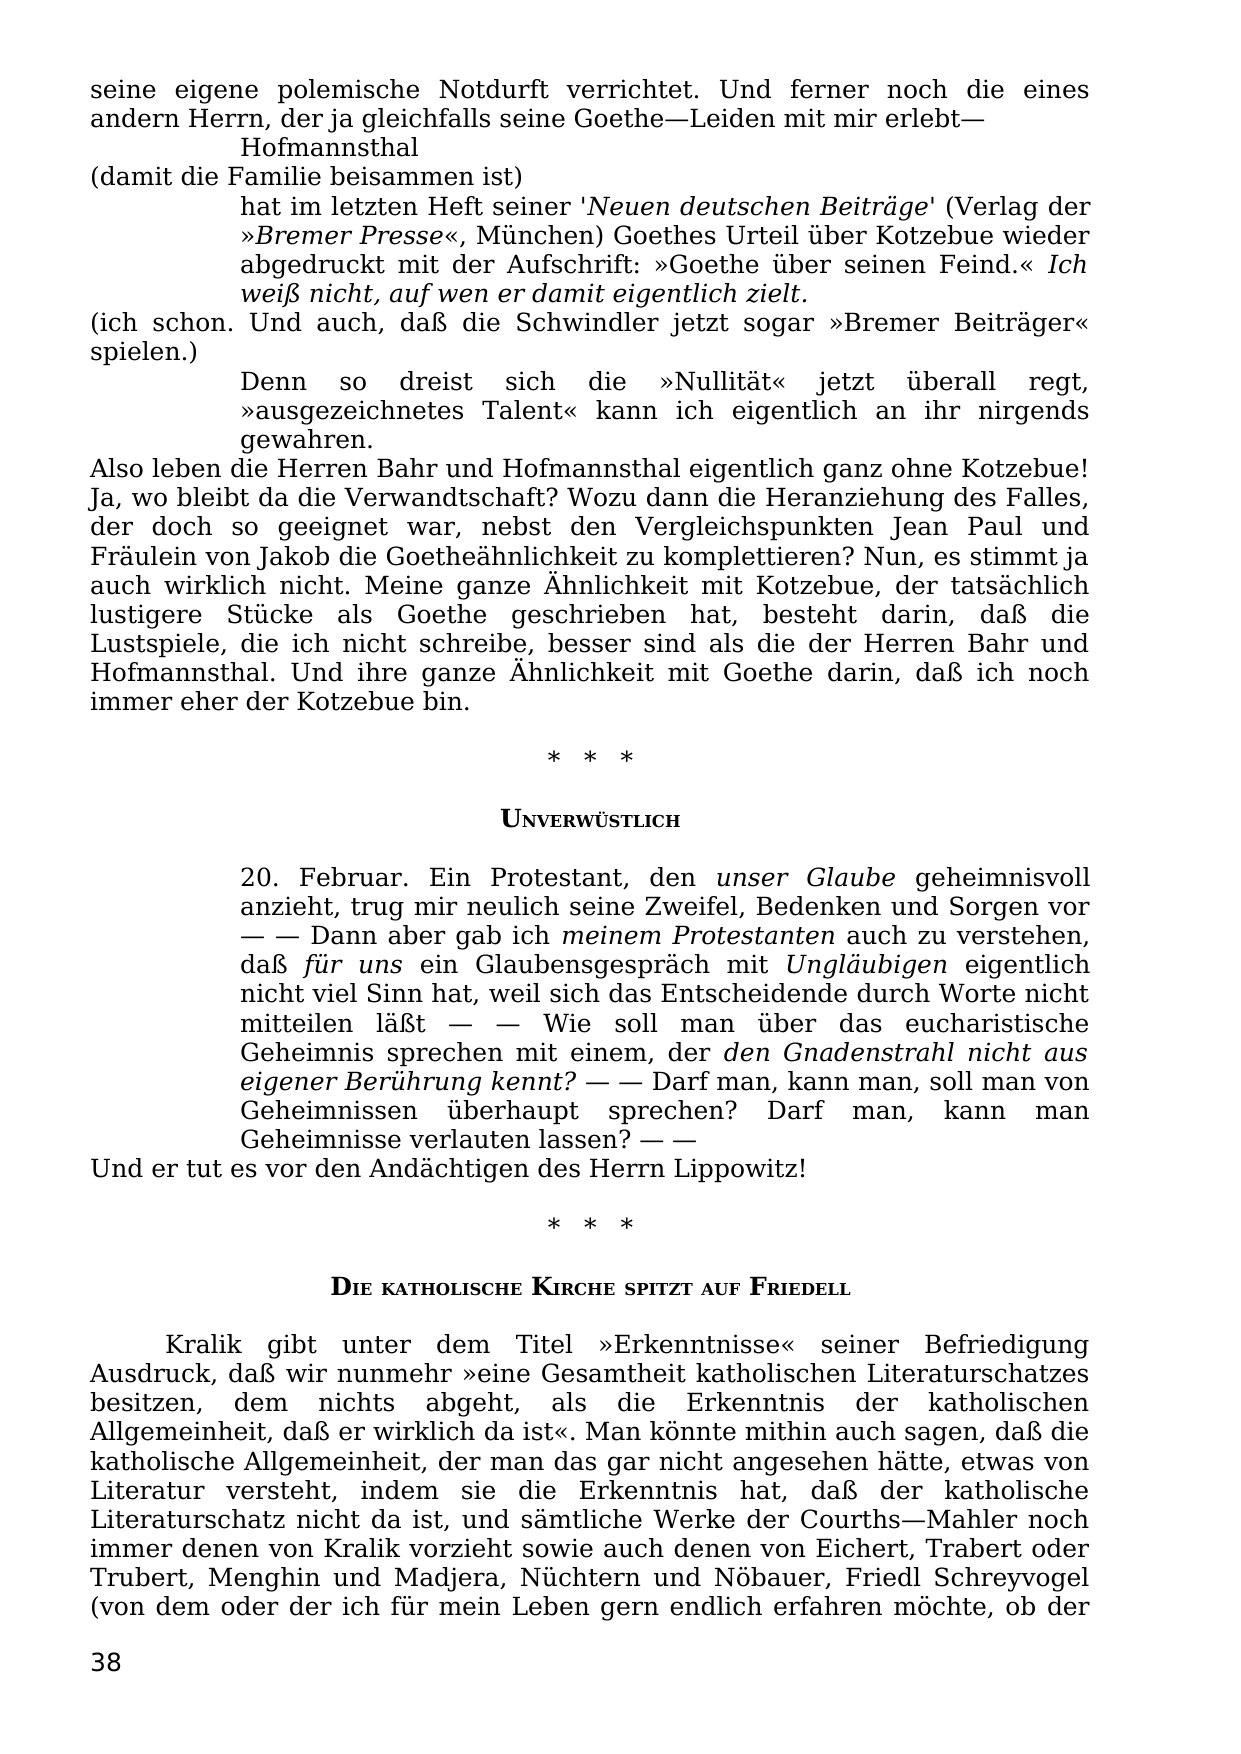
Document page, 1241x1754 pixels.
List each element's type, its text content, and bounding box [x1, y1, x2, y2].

text 20. Februar. Ein Protestant, den unser Glaube geheimnisvoll anzieht, trug mir neulich seine Zweifel, Bedenken und Sorgen vor — — Dann aber gab ich meinem Protestanten auch zu verstehen, daß für uns ein Glaubensgespräch mit Ungläubigen eigentlich nicht viel Sinn hat, weil sich das Entscheidende durch Worte nicht mitteilen läßt — — Wie soll man über das eucharistische Geheimnis sprechen mit einem, der den Gnadenstrahl nicht aus eigener Berührung kennt? — — Darf man, kann man, soll man von Geheimnissen überhaupt sprechen? Darf man, kann man Geheimnisse verlauten lassen? — — [240, 863, 1091, 1154]
text hat im letzten Heft seiner 'Neuen deutschen Beiträge' (Verlag der »Bremer Presse«, München) Goethes Urteil über Kotzebue wieder abgedruckt mit der Aufschrift: »Goethe über seinen Feind.« Ich weiß nicht, auf wen er damit eigentlich zielt. [240, 192, 1091, 308]
text Unverwüstlich [90, 804, 1091, 834]
text (damit die Familie beisammen ist) [90, 162, 1091, 192]
text Die katholische Kirche spitzt auf Friedell [90, 1271, 1091, 1301]
text * * * [90, 746, 1091, 775]
text (ich schon. Und auch, daß die Schwindler jetzt sogar »Bremer Beiträger« spielen.) [90, 308, 1091, 367]
text seine eigene polemische Notdurft verrichtet. Und ferner noch die eines andern Herrn, der ja gleichfalls seine Goethe—Leiden mit mir erlebt— [90, 75, 1091, 133]
text Hofmannsthal [240, 133, 1091, 162]
text Kralik gibt unter dem Titel »Erkenntnisse« seiner Befriedigung Ausdruck, daß wir nunmehr »eine Gesamtheit katholischen Literaturschatzes besitzen, dem nichts abgeht, als die Erkenntnis der katholischen Allgemeinheit, daß er wirklich da ist«. Man könnte mithin auch sagen, daß die katholische Allgemeinheit, der man das gar nicht angesehen hätte, etwas von Literatur versteht, indem sie die Erkenntnis hat, daß der katholische Literaturschatz nicht da ist, und sämtliche Werke der Courths—Mahler noch immer denen von Kralik vorzieht sowie auch denen von Eichert, Trabert oder Trubert, Menghin und Madjera, Nüchtern und Nöbauer, Friedl Schreyvogel (von dem oder der ich für mein Leben gern endlich erfahren möchte, ob der [90, 1330, 1091, 1622]
text Denn so dreist sich die »Nullität« jetzt überall regt, »ausgezeichnetes Talent« kann ich eigentlich an ihr nirgends gewahren. [240, 367, 1091, 454]
text Also leben die Herren Bahr und Hofmannsthal eigentlich ganz ohne Kotzebue! Ja, wo bleibt da die Verwandtschaft? Wozu dann die Heranziehung des Falles, der doch so geeignet war, nebst den Vergleichspunkten Jean Paul und Fräulein von Jakob die Goetheähnlichkeit zu komplettieren? Nun, es stimmt ja auch wirklich nicht. Meine ganze Ähnlichkeit mit Kotzebue, der tatsächlich lustigere Stücke als Goethe geschrieben hat, besteht darin, daß die Lustspiele, die ich nicht schreibe, besser sind als die der Herren Bahr und Hofmannsthal. Und ihre ganze Ähnlichkeit mit Goethe darin, daß ich noch immer eher der Kotzebue bin. [90, 454, 1091, 717]
text * * * [90, 1213, 1091, 1242]
text Und er tut es vor den Andächtigen des Herrn Lippowitz! [90, 1154, 1091, 1184]
